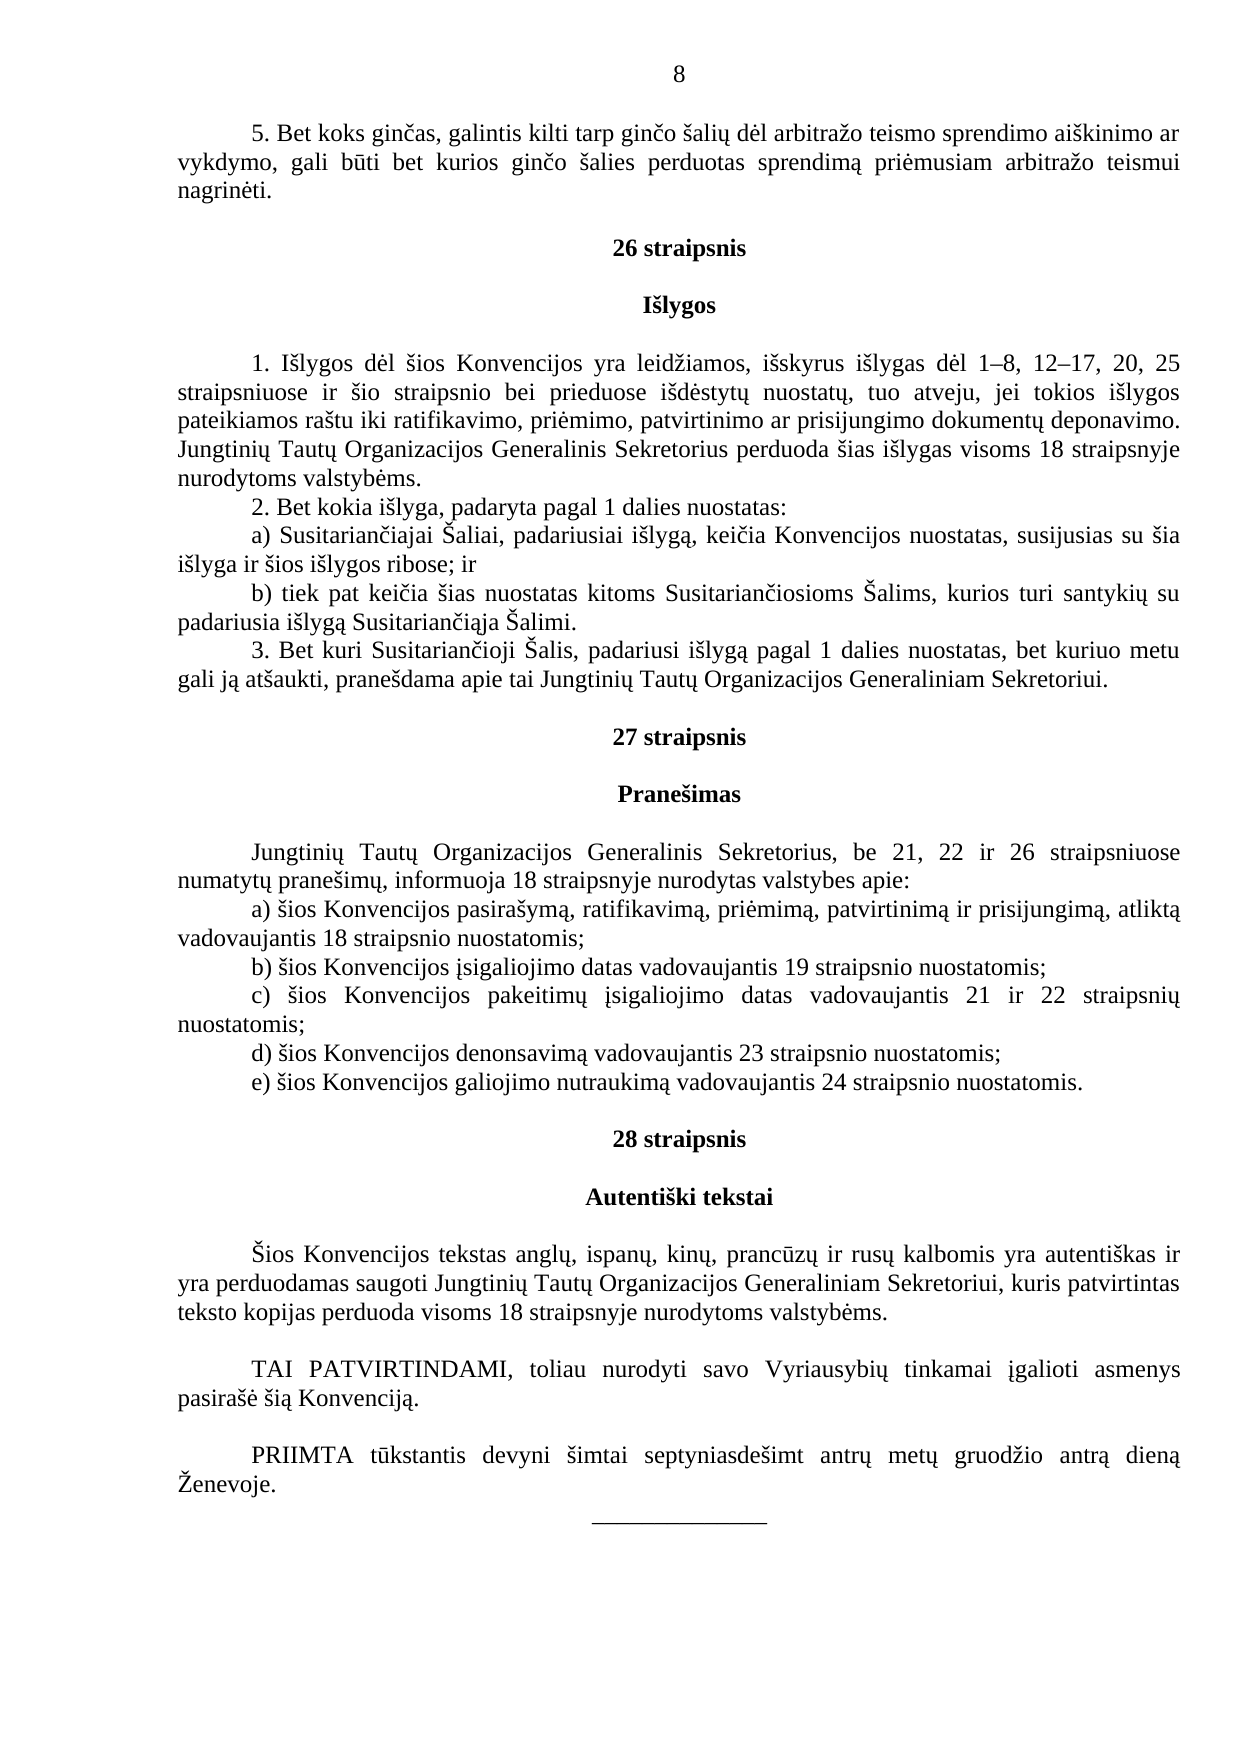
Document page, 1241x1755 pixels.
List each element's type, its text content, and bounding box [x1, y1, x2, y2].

text ______________ [177, 1498, 1181, 1527]
text Išlygos [177, 291, 1181, 319]
text TAI PATVIRTINDAMI, toliau nurodyti savo Vyriausybių tinkamai įgalioti asmenys pasirašė šią Konvenciją. [177, 1354, 1181, 1412]
text a) šios Konvencijos pasirašymą, ratifikavimą, priėmimą, patvirtinimą ir prisijungimą, atliktą vadovaujantis 18 straipsnio nuostatomis; [177, 894, 1181, 952]
text 26 straipsnis [177, 233, 1181, 262]
text 27 straipsnis [177, 722, 1181, 751]
text b) tiek pat keičia šias nuostatas kitoms Susitariančiosioms Šalims, kurios turi santykių su padariusia išlygą Susitariančiąja Šalimi. [177, 578, 1181, 636]
text 1. Išlygos dėl šios Konvencijos yra leidžiamos, išskyrus išlygas dėl 1–8, 12–17, 20, 25 straipsniuose ir šio straipsnio bei prieduose išdėstytų nuostatų, tuo atveju, jei tokios išlygos pateikiamos raštu iki ratifikavimo, priėmimo, patvirtinimo ar prisijungimo dokumentų deponavimo. Jungtinių Tautų Organizacijos Generalinis Sekretorius perduoda šias išlygas visoms 18 straipsnyje nurodytoms valstybėms. [177, 348, 1181, 492]
text PRIIMTA tūkstantis devyni šimtai septyniasdešimt antrų metų gruodžio antrą dieną Ženevoje. [177, 1441, 1181, 1498]
text e) šios Konvencijos galiojimo nutraukimą vadovaujantis 24 straipsnio nuostatomis. [177, 1067, 1181, 1096]
text 2. Bet kokia išlyga, padaryta pagal 1 dalies nuostatas: [177, 492, 1181, 521]
text a) Susitariančiajai Šaliai, padariusiai išlygą, keičia Konvencijos nuostatas, susijusias su šia išlyga ir šios išlygos ribose; ir [177, 521, 1181, 578]
text 3. Bet kuri Susitariančioji Šalis, padariusi išlygą pagal 1 dalies nuostatas, bet kuriuo metu gali ją atšaukti, pranešdama apie tai Jungtinių Tautų Organizacijos Generaliniam Sekretoriui. [177, 636, 1181, 693]
text 28 straipsnis [177, 1124, 1181, 1153]
text d) šios Konvencijos denonsavimą vadovaujantis 23 straipsnio nuostatomis; [177, 1038, 1181, 1067]
text Jungtinių Tautų Organizacijos Generalinis Sekretorius, be 21, 22 ir 26 straipsniuose numatytų pranešimų, informuoja 18 straipsnyje nurodytas valstybes apie: [177, 837, 1181, 894]
text b) šios Konvencijos įsigaliojimo datas vadovaujantis 19 straipsnio nuostatomis; [177, 952, 1181, 981]
text Pranešimas [177, 779, 1181, 808]
text 5. Bet koks ginčas, galintis kilti tarp ginčo šalių dėl arbitražo teismo sprendimo aiškinimo ar vykdymo, gali būti bet kurios ginčo šalies perduotas sprendimą priėmusiam arbitražo teismui nagrinėti. [177, 118, 1181, 204]
text c) šios Konvencijos pakeitimų įsigaliojimo datas vadovaujantis 21 ir 22 straipsnių nuostatomis; [177, 981, 1181, 1038]
text Šios Konvencijos tekstas anglų, ispanų, kinų, prancūzų ir rusų kalbomis yra autentiškas ir yra perduodamas saugoti Jungtinių Tautų Organizacijos Generaliniam Sekretoriui, kuris patvirtintas teksto kopijas perduoda visoms 18 straipsnyje nurodytoms valstybėms. [177, 1239, 1181, 1326]
text Autentiški tekstai [177, 1182, 1181, 1211]
